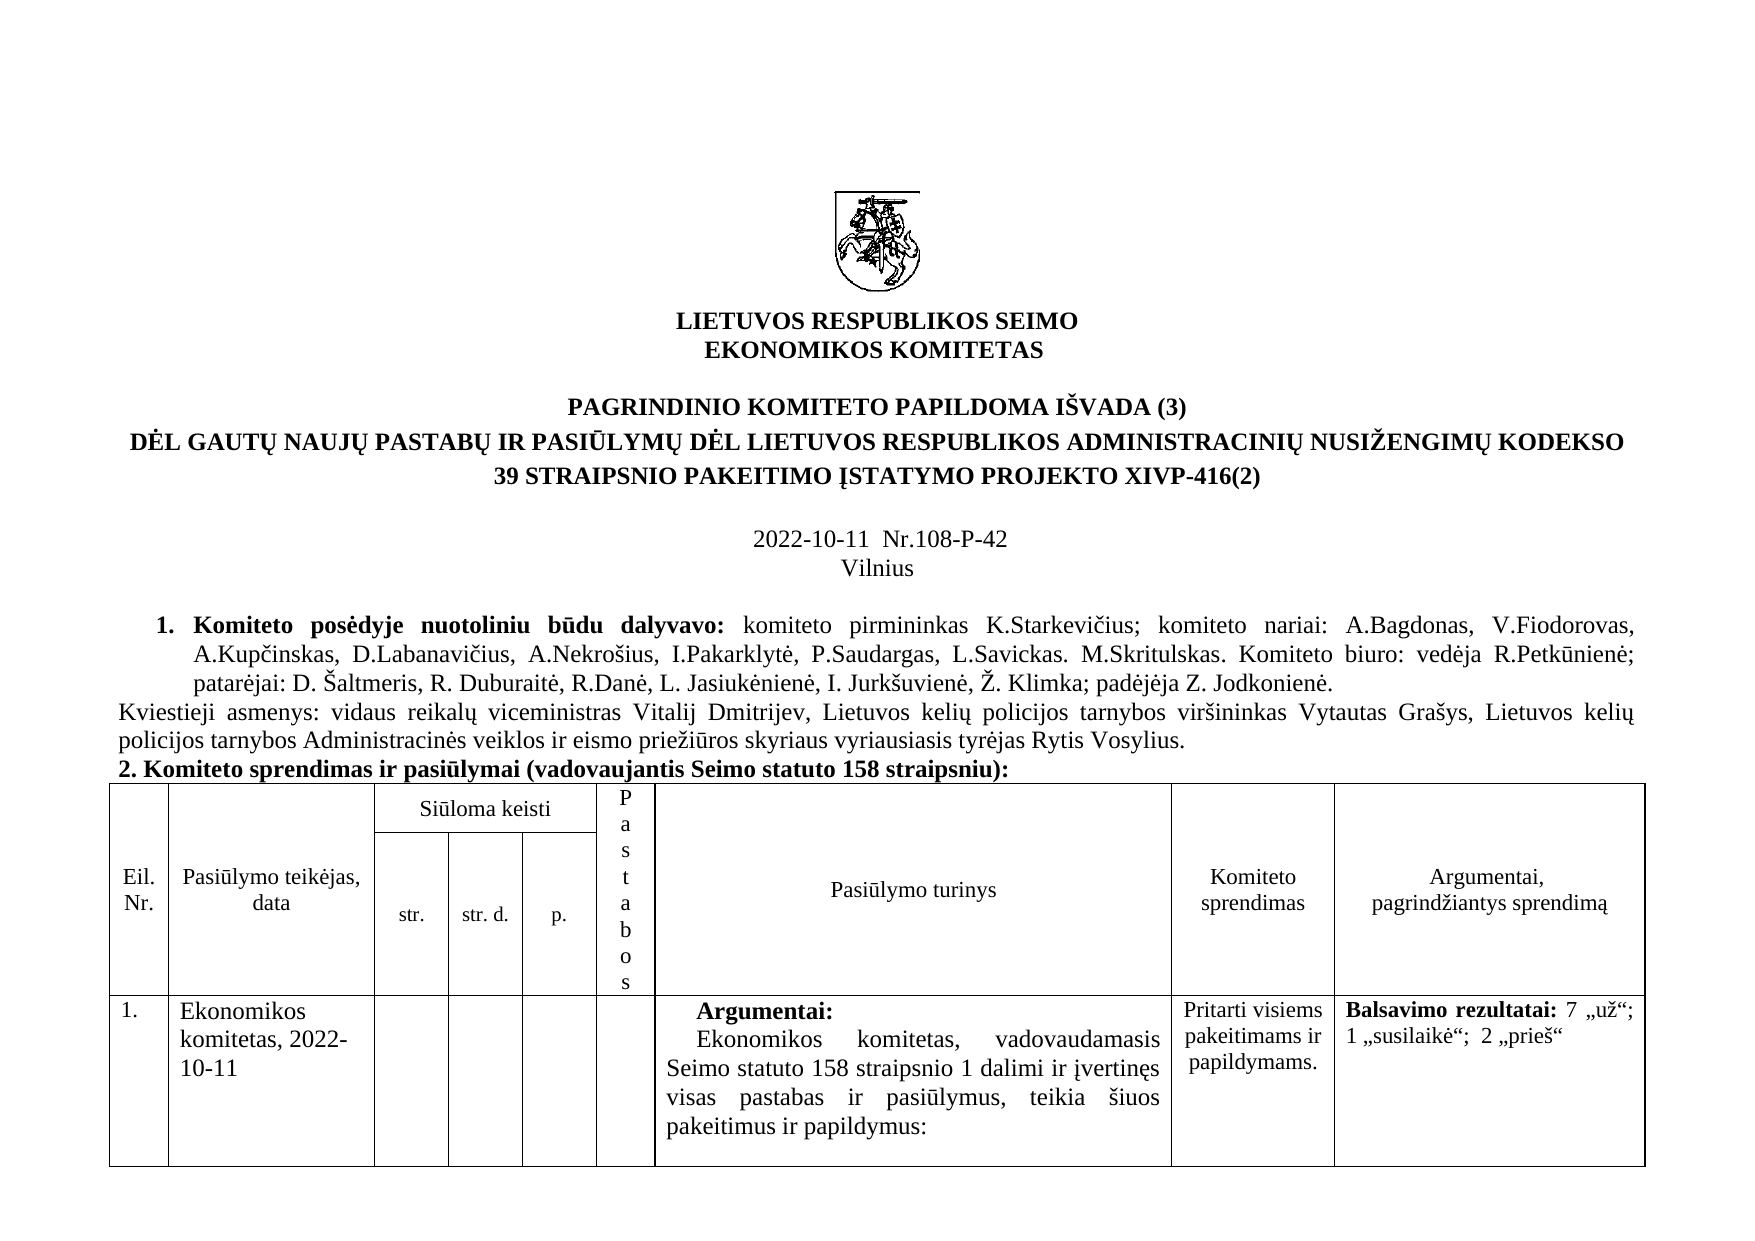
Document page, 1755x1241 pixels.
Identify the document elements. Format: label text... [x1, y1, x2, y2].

text EKONOMIKOS KOMITETAS [118, 335, 1636, 363]
table_header Pasiūlymo turinys [656, 784, 1171, 995]
table_cell [523, 996, 596, 1166]
list Komiteto posėdyje nuotoliniu būdu dalyvavo: komiteto pirmininkas K.Starkevičius; komiteto nariai: A.Bagdonas, V.Fiodorovas, A.Kupčinskas, D.Labanavičius, A.Nekrošius, I.Pakarklytė, P.Saudargas, L.Savickas. M.Skritulskas. Komiteto biuro: vedėja R.Petkūnienė; patarėjai: D. Šaltmeris, R. Duburaitė, R.Danė, L. Jasiukėnienė, I. Jurkšuvienė, Ž. Klimka; padėjėja Z. Jodkonienė. [156, 610, 1636, 697]
table_header Argumentai, pagrindžiantys sprendimą [1335, 784, 1644, 995]
table_header Komiteto sprendimas [1172, 784, 1334, 995]
table_cell str. d. [449, 833, 522, 995]
table_header Pastabos [597, 784, 654, 995]
table_cell str. [375, 833, 448, 995]
text DĖL GAUTŲ NAUJŲ PASTABŲ IR PASIŪLYMŲ DĖL LIETUVOS RESPUBLIKOS ADMINISTRACINIŲ NUSIŽENGIMŲ KODEKSO 39 STRAIPSNIO PAKEITIMO ĮSTATYMO PROJEKTO XIVP-416(2) [118, 421, 1636, 490]
table_header Siūloma keisti [375, 784, 596, 832]
text PAGRINDINIO KOMITETO PAPILDOMA IŠVADA (3) [118, 392, 1636, 421]
table_cell p. [523, 833, 596, 995]
table_cell [597, 996, 654, 1166]
text 2022-10-11 Nr.108-P-42 [118, 524, 1636, 553]
table_header Pasiūlymo teikėjas, data [169, 784, 374, 995]
subtitle 2. Komiteto sprendimas ir pasiūlymai (vadovaujantis Seimo statuto 158 straipsniu): [118, 754, 1636, 783]
table_header Eil. Nr. [110, 784, 168, 995]
table_cell Balsavimo rezultatai: 7 „už“; 1 „susilaikė“; 2 „prieš“ [1335, 996, 1644, 1166]
table_cell Pritarti visiems pakeitimams ir papildymams. [1172, 996, 1334, 1166]
text Kviestieji asmenys: vidaus reikalų viceministras Vitalij Dmitrijev, Lietuvos kelių policijos tarnybos viršininkas Vytautas Grašys, Lietuvos kelių policijos tarnybos Administracinės veiklos ir eismo priežiūros skyriaus vyriausiasis tyrėjas Rytis Vosylius. [118, 697, 1636, 754]
table_cell 1. [110, 996, 168, 1166]
table_cell [375, 996, 448, 1166]
table_cell [449, 996, 522, 1166]
text LIETUVOS RESPUBLIKOS SEIMO [118, 306, 1636, 335]
table_cell Argumentai: Ekonomikos komitetas, vadovaudamasis Seimo statuto 158 straipsnio 1 dalimi ir įvertinęs visas pastabas ir pasiūlymus, teikia šiuos pakeitimus ir papildymus: Patikslinti įstatymo projekto pavadinimą: „ADMINISTRACINIŲ NUSIŽENGIMO KODEKSO 39, 591, 611 STRAIPSNIOŲ PAKEITIMO ĮSTATYMAS“. [656, 996, 1171, 1166]
text Vilnius [118, 553, 1636, 582]
table_cell Ekonomikos komitetas, 2022-10-11 [169, 996, 374, 1166]
